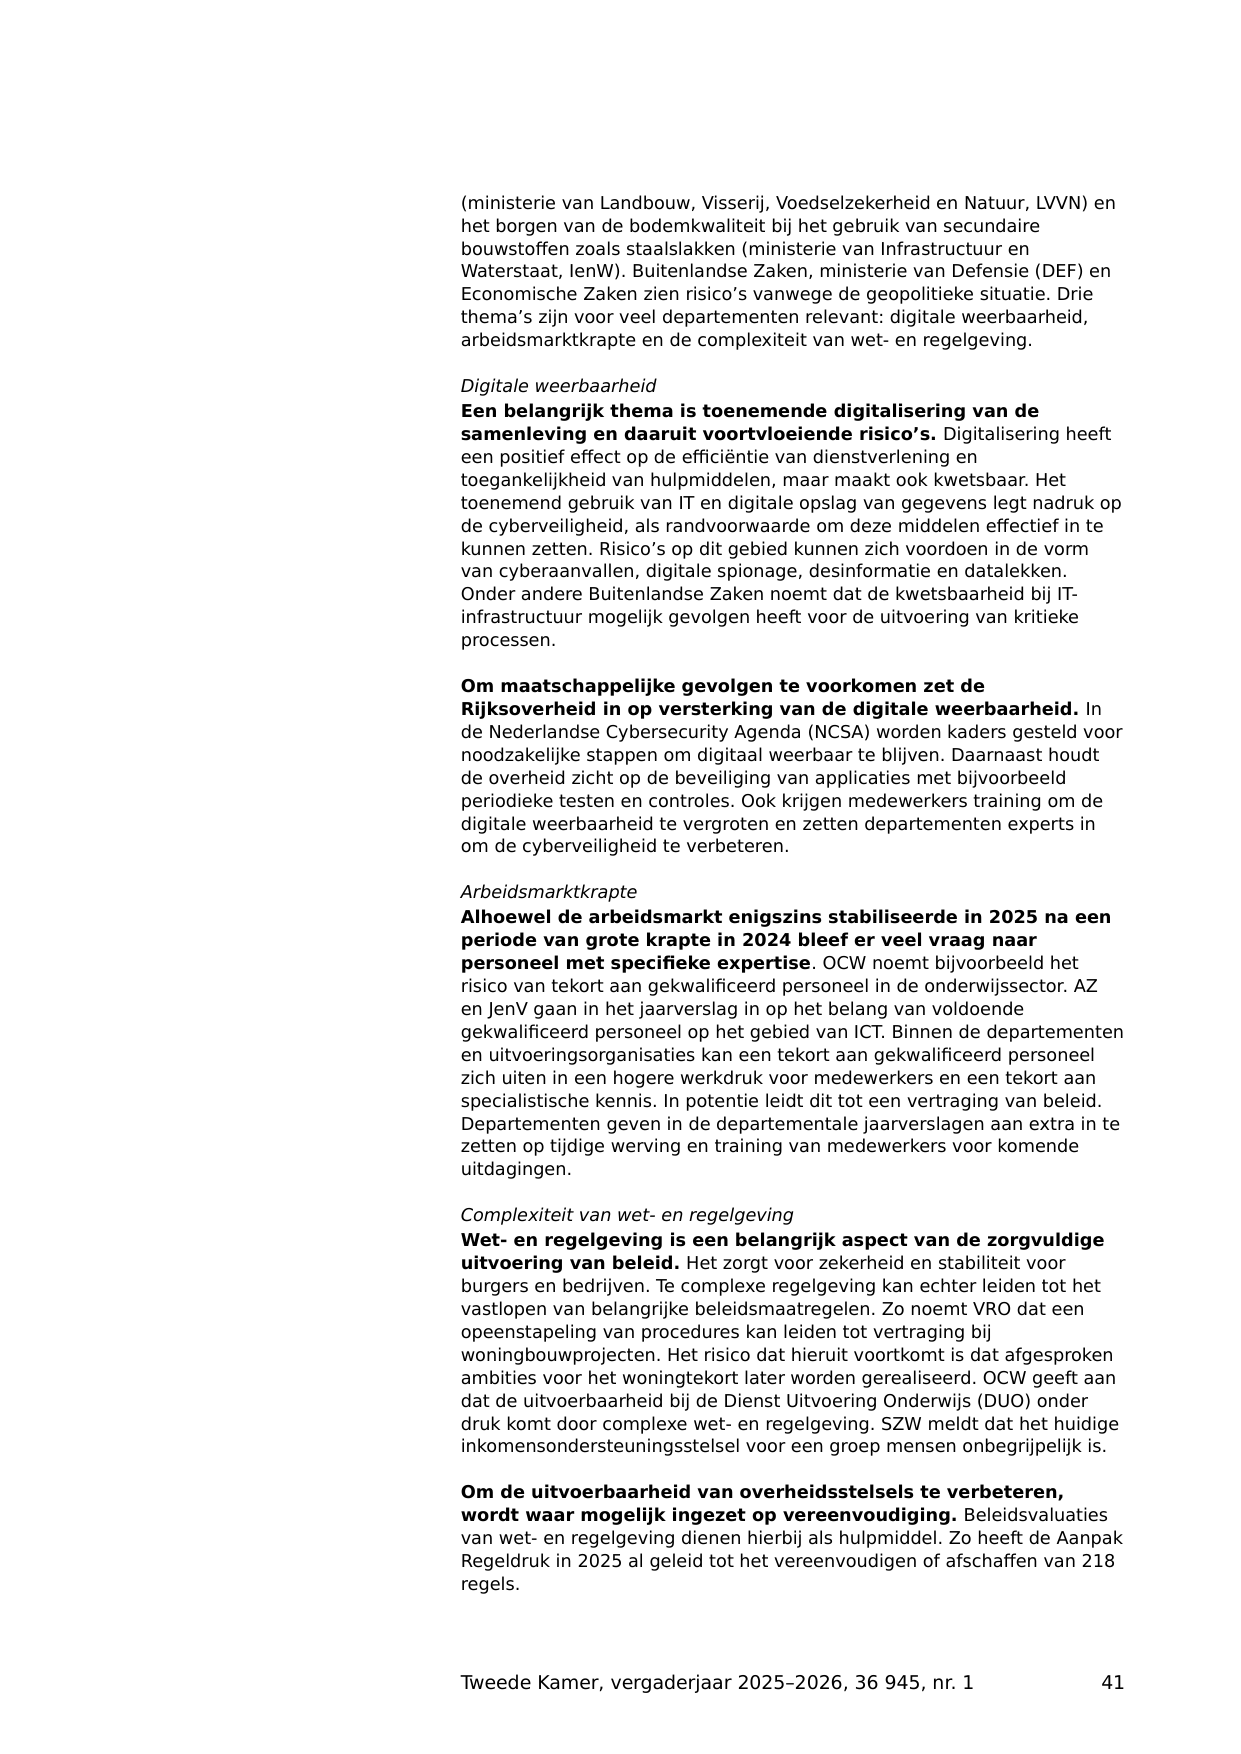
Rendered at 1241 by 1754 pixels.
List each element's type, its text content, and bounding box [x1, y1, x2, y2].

text Een belangrijk thema is toenemende digitalisering van de samenleving en daaruit voortvloeiende risico’s. Digitalisering heeft een positief effect op de efficiëntie van dienstverlening en toegankelijkheid van hulpmiddelen, maar maakt ook kwetsbaar. Het toenemend gebruik van IT en digitale opslag van gegevens legt nadruk op de cyberveiligheid, als randvoorwaarde om deze middelen effectief in te kunnen zetten. Risico’s op dit gebied kunnen zich voordoen in de vorm van cyberaanvallen, digitale spionage, desinformatie en datalekken. Onder andere Buitenlandse Zaken noemt dat de kwetsbaarheid bij IT-infrastructuur mogelijk gevolgen heeft voor de uitvoering van kritieke processen. [461, 399, 1125, 651]
text Alhoewel de arbeidsmarkt enigszins stabiliseerde in 2025 na een periode van grote krapte in 2024 bleef er veel vraag naar personeel met specifieke expertise. OCW noemt bijvoorbeeld het risico van tekort aan gekwalificeerd personeel in de onderwijssector. AZ en JenV gaan in het jaarverslag in op het belang van voldoende gekwalificeerd personeel op het gebied van ICT. Binnen de departementen en uitvoeringsorganisaties kan een tekort aan gekwalificeerd personeel zich uiten in een hogere werkdruk voor medewerkers en een tekort aan specialistische kennis. In potentie leidt dit tot een vertraging van beleid. Departementen geven in de departementale jaarverslagen aan extra in te zetten op tijdige werving en training van medewerkers voor komende uitdagingen. [461, 905, 1125, 1180]
text Digitale weerbaarheid [461, 374, 1125, 397]
text Complexiteit van wet- en regelgeving [461, 1203, 1125, 1226]
text Om de uitvoerbaarheid van overheidsstelsels te verbeteren, wordt waar mogelijk ingezet op vereenvoudiging. Beleidsvaluaties van wet- en regelgeving dienen hierbij als hulpmiddel. Zo heeft de Aanpak Regeldruk in 2025 al geleid tot het vereenvoudigen of afschaffen van 218 regels. [461, 1480, 1125, 1595]
text Arbeidsmarktkrapte [461, 880, 1125, 903]
text Om maatschappelijke gevolgen te voorkomen zet de Rijksoverheid in op versterking van de digitale weerbaarheid. In de Nederlandse Cybersecurity Agenda (NCSA) worden kaders gesteld voor noodzakelijke stappen om digitaal weerbaar te blijven. Daarnaast houdt de overheid zicht op de beveiliging van applicaties met bijvoorbeeld periodieke testen en controles. Ook krijgen medewerkers training om de digitale weerbaarheid te vergroten en zetten departementen experts in om de cyberveiligheid te verbeteren. [461, 674, 1125, 857]
text Wet- en regelgeving is een belangrijk aspect van de zorgvuldige uitvoering van beleid. Het zorgt voor zekerheid en stabiliteit voor burgers en bedrijven. Te complexe regelgeving kan echter leiden tot het vastlopen van belangrijke beleidsmaatregelen. Zo noemt VRO dat een opeenstapeling van procedures kan leiden tot vertraging bij woningbouwprojecten. Het risico dat hieruit voortkomt is dat afgesproken ambities voor het woningtekort later worden gerealiseerd. OCW geeft aan dat de uitvoerbaarheid bij de Dienst Uitvoering Onderwijs (DUO) onder druk komt door complexe wet- en regelgeving. SZW meldt dat het huidige inkomensondersteuningsstelsel voor een groep mensen onbegrijpelijk is. [461, 1228, 1125, 1457]
text (ministerie van Landbouw, Visserij, Voedselzekerheid en Natuur, LVVN) en het borgen van de bodemkwaliteit bij het gebruik van secundaire bouwstoffen zoals staalslakken (ministerie van Infrastructuur en Waterstaat, IenW). Buitenlandse Zaken, ministerie van Defensie (DEF) en Economische Zaken zien risico’s vanwege de geopolitieke situatie. Drie thema’s zijn voor veel departementen relevant: digitale weerbaarheid, arbeidsmarktkrapte en de complexiteit van wet- en regelgeving. [461, 191, 1125, 351]
